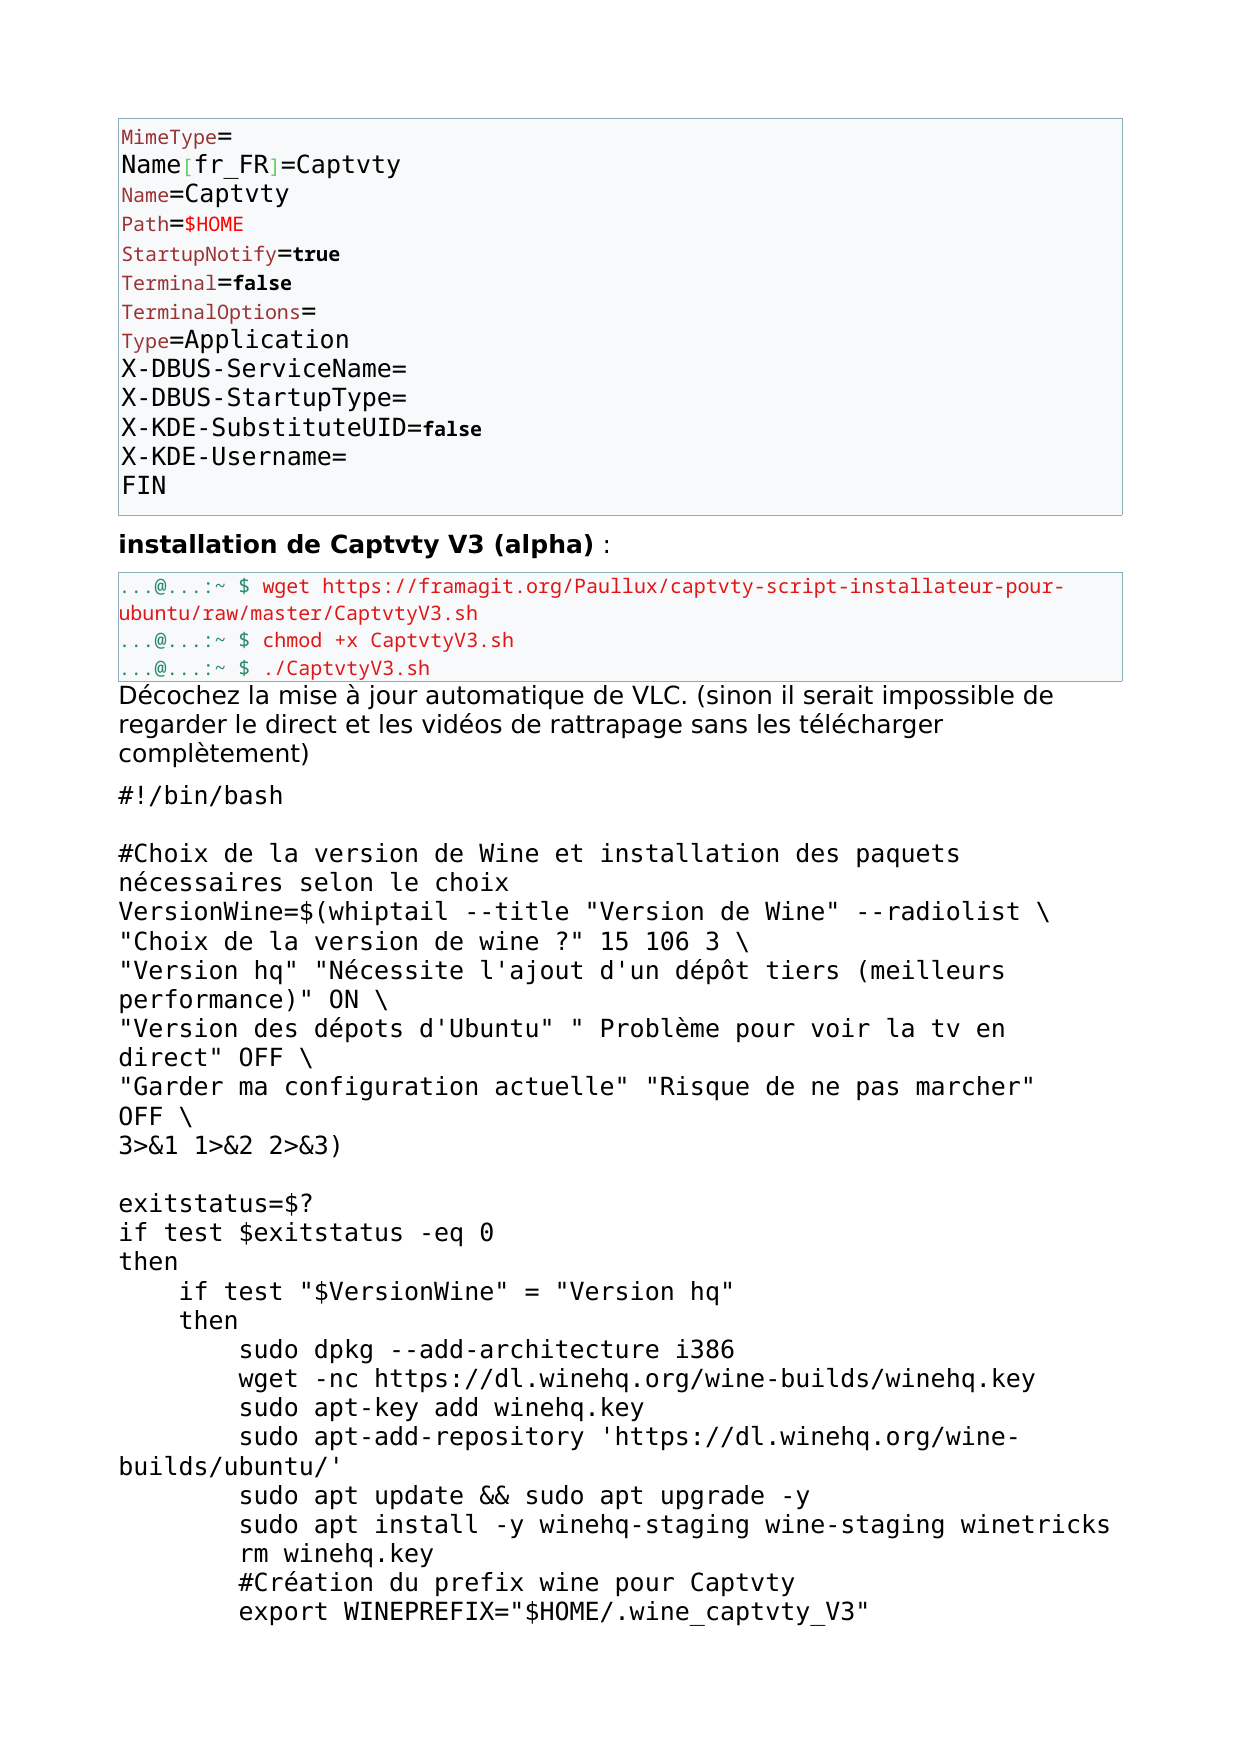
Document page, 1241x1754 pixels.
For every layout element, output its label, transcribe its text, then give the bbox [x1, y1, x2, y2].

text Décochez la mise à jour automatique de VLC. (sinon il serait impossible de regarder le direct et les vidéos de rattrapage sans les télécharger complètement) [118, 682, 1122, 768]
text #!/bin/bash #Choix de la version de Wine et installation des paquets nécessaires selon le choix VersionWine=$(whiptail --title "Version de Wine" --radiolist \ "Choix de la version de wine ?" 15 106 3 \ "Version hq" "Nécessite l'ajout d'un dépôt tiers (meilleurs performance)" ON \ "Version des dépots d'Ubuntu" " Problème pour voir la tv en direct" OFF \ "Garder ma configuration actuelle" "Risque de ne pas marcher" OFF \ 3>&1 1>&2 2>&3) exitstatus=$? if test $exitstatus -eq 0 then if test "$VersionWine" = "Version hq" then sudo dpkg --add-architecture i386 wget -nc https://dl.winehq.org/wine-builds/winehq.key sudo apt-key add winehq.key sudo apt-add-repository 'https://dl.winehq.org/wine-builds/ubuntu/' sudo apt update && sudo apt upgrade -y sudo apt install -y winehq-staging wine-staging winetricks rm winehq.key #Création du prefix wine pour Captvty export WINEPREFIX="$HOME/.wine_captvty_V3" [118, 781, 1122, 1627]
table_header MimeType= Name[fr_FR]=Captvty Name=Captvty Path=$HOME StartupNotify=true Terminal=false TerminalOptions= Type=Application X-DBUS-ServiceName= X-DBUS-StartupType= X-KDE-SubstituteUID=false X-KDE-Username= FIN [119, 119, 1122, 515]
text installation de Captvty V3 (alpha) : [118, 530, 1122, 559]
text ...@...:~ $ wget https://framagit.org/Paullux/captvty-script-installateur-pour-ubuntu/raw/master/CaptvtyV3.sh ...@...:~ $ chmod +x CaptvtyV3.sh ...@...:~ $ ./CaptvtyV3.sh [119, 573, 1122, 681]
